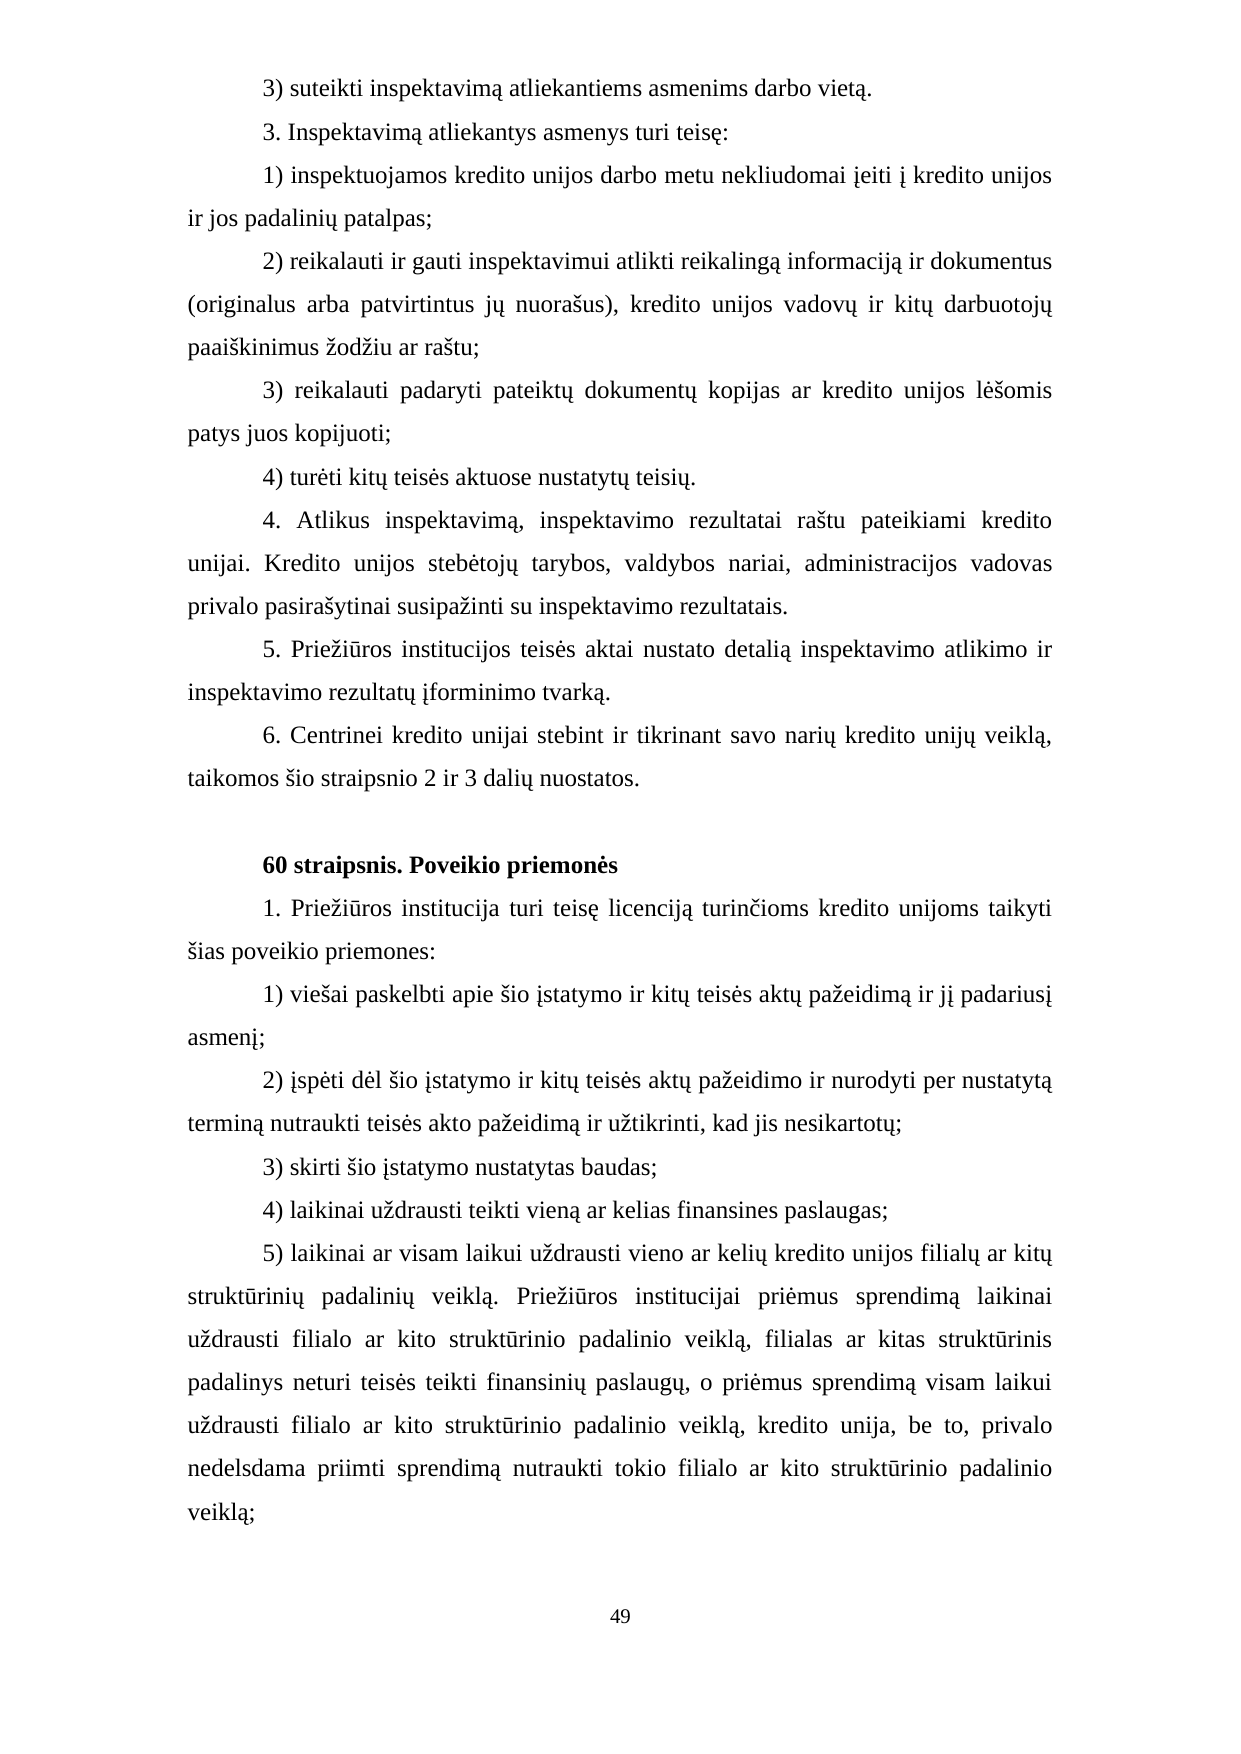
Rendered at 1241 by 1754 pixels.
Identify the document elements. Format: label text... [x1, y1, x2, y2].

text 5. Priežiūros institucijos teisės aktai nustato detalią inspektavimo atlikimo ir inspektavimo rezultatų įforminimo tvarką. [187, 634, 1053, 706]
text 3) reikalauti padaryti pateiktų dokumentų kopijas ar kredito unijos lėšomis patys juos kopijuoti; [187, 375, 1053, 447]
text 2) įspėti dėl šio įstatymo ir kitų teisės aktų pažeidimo ir nurodyti per nustatytą terminą nutraukti teisės akto pažeidimą ir užtikrinti, kad jis nesikartotų; [187, 1065, 1053, 1137]
text 3) skirti šio įstatymo nustatytas baudas; [187, 1152, 1053, 1180]
text 60 straipsnis. Poveikio priemonės [187, 850, 1053, 878]
text 1) inspektuojamos kredito unijos darbo metu nekliudomai įeiti į kredito unijos ir jos padalinių patalpas; [187, 160, 1053, 232]
text 3) suteikti inspektavimą atliekantiems asmenims darbo vietą. [187, 73, 1053, 102]
text 1) viešai paskelbti apie šio įstatymo ir kitų teisės aktų pažeidimą ir jį padariusį asmenį; [187, 979, 1053, 1051]
text 6. Centrinei kredito unijai stebint ir tikrinant savo narių kredito unijų veiklą, taikomos šio straipsnio 2 ir 3 dalių nuostatos. [187, 720, 1053, 792]
text 4) turėti kitų teisės aktuose nustatytų teisių. [187, 462, 1053, 490]
text 3. Inspektavimą atliekantys asmenys turi teisę: [187, 117, 1053, 145]
text 5) laikinai ar visam laikui uždrausti vieno ar kelių kredito unijos filialų ar kitų struktūrinių padalinių veiklą. Priežiūros institucijai priėmus sprendimą laikinai uždrausti filialo ar kito struktūrinio padalinio veiklą, filialas ar kitas struktūrinis padalinys neturi teisės teikti finansinių paslaugų, o priėmus sprendimą visam laikui uždrausti filialo ar kito struktūrinio padalinio veiklą, kredito unija, be to, privalo nedelsdama priimti sprendimą nutraukti tokio filialo ar kito struktūrinio padalinio veiklą; [187, 1238, 1053, 1525]
text 2) reikalauti ir gauti inspektavimui atlikti reikalingą informaciją ir dokumentus (originalus arba patvirtintus jų nuorašus), kredito unijos vadovų ir kitų darbuotojų paaiškinimus žodžiu ar raštu; [187, 246, 1053, 361]
text 4) laikinai uždrausti teikti vieną ar kelias finansines paslaugas; [187, 1195, 1053, 1223]
text 1. Priežiūros institucija turi teisę licenciją turinčioms kredito unijoms taikyti šias poveikio priemones: [187, 893, 1053, 965]
text 4. Atlikus inspektavimą, inspektavimo rezultatai raštu pateikiami kredito unijai. Kredito unijos stebėtojų tarybos, valdybos nariai, administracijos vadovas privalo pasirašytinai susipažinti su inspektavimo rezultatais. [187, 505, 1053, 620]
